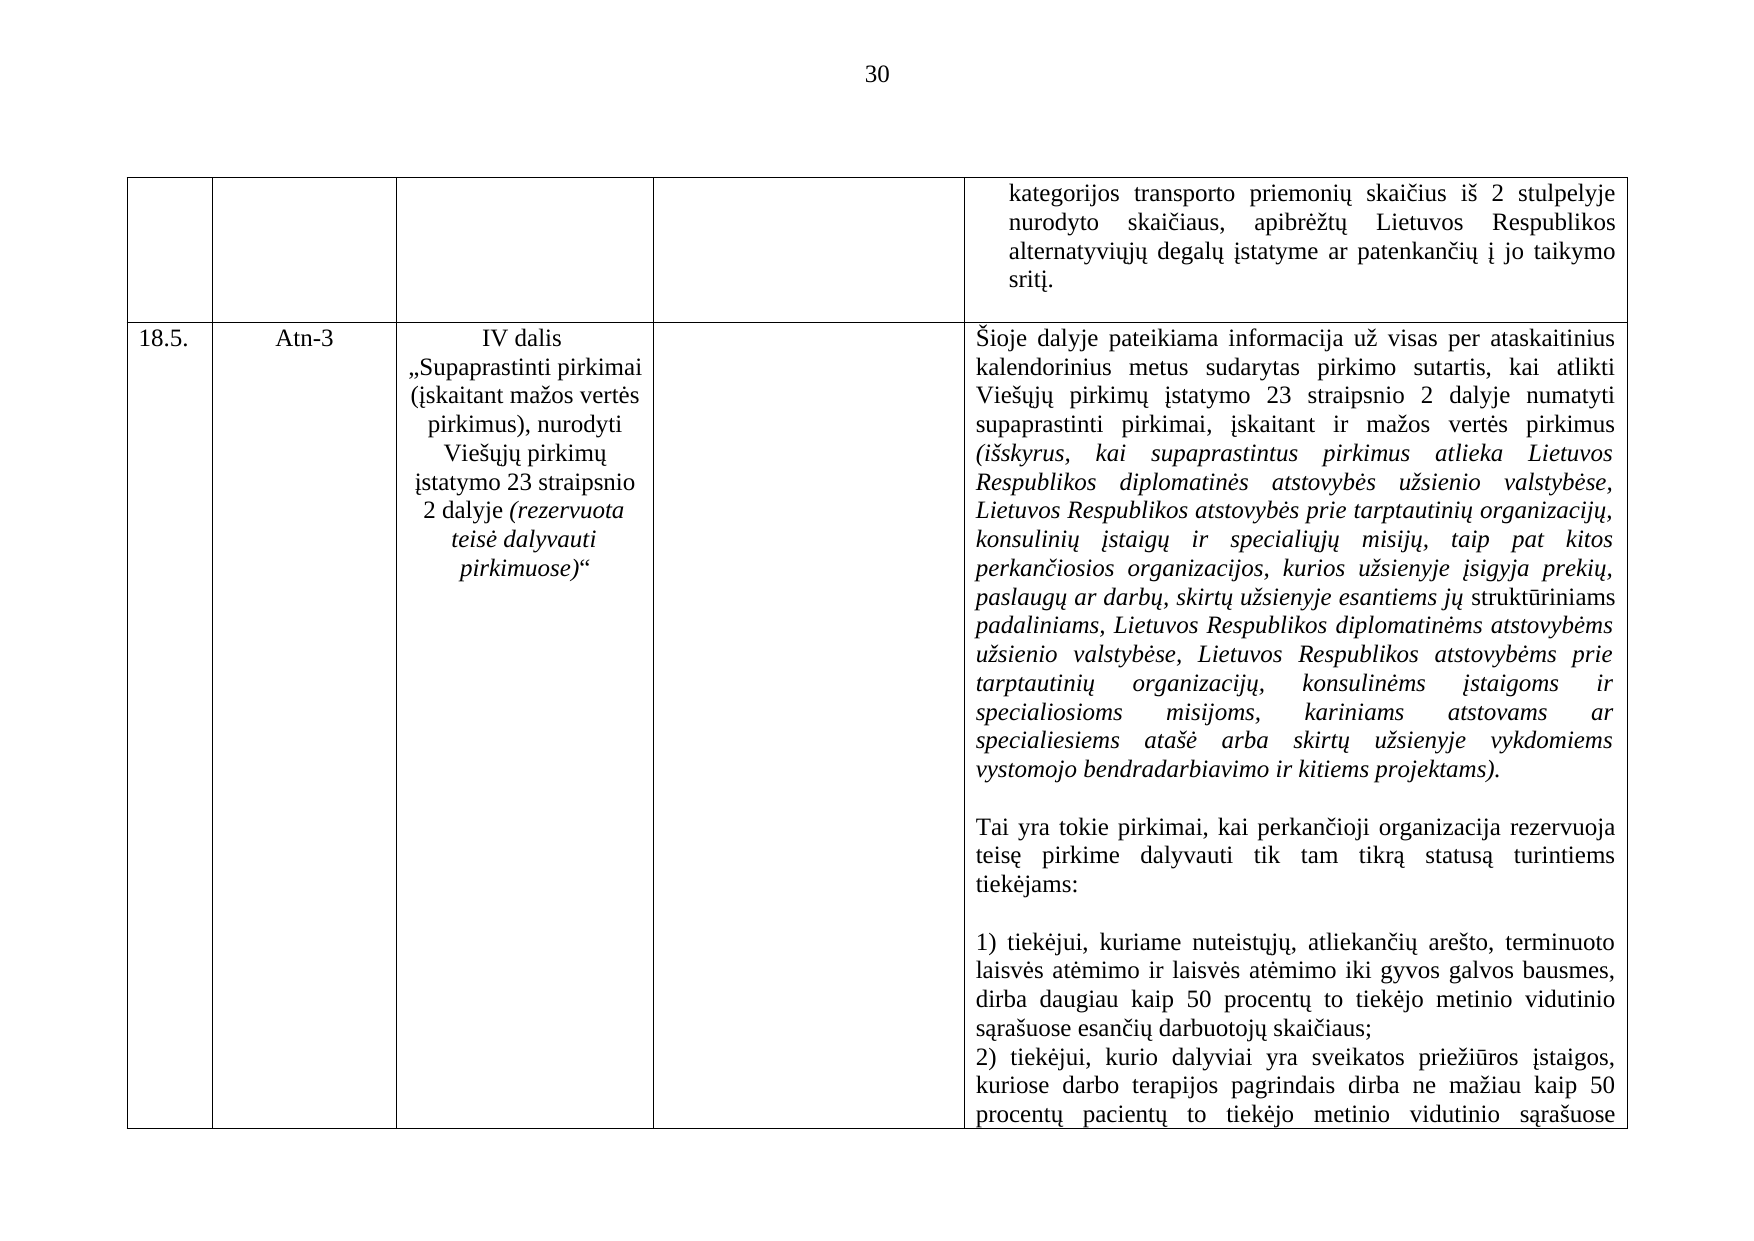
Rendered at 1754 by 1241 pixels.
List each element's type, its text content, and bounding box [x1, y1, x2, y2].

table_cell [397, 178, 653, 322]
table_cell kategorijos transporto priemonių skaičius iš 2 stulpelyje nurodyto skaičiaus, apibrėžtų Lietuvos Respublikos alternatyviųjų degalų įstatyme ar patenkančių į jo taikymo sritį. [965, 178, 1627, 322]
table_cell 18.5. [128, 323, 212, 1128]
table_cell [213, 178, 396, 322]
table_cell Šioje dalyje pateikiama informacija už visas per ataskaitinius kalendorinius metus sudarytas pirkimo sutartis, kai atlikti Viešųjų pirkimų įstatymo 23 straipsnio 2 dalyje numatyti supaprastinti pirkimai, įskaitant ir mažos vertės pirkimus (išskyrus, kai supaprastintus pirkimus atlieka Lietuvos Respublikos diplomatinės atstovybės užsienio valstybėse, Lietuvos Respublikos atstovybės prie tarptautinių organizacijų, konsulinių įstaigų ir specialiųjų misijų, taip pat kitos perkančiosios organizacijos, kurios užsienyje įsigyja prekių, paslaugų ar darbų, skirtų užsienyje esantiems jų struktūriniams padaliniams, Lietuvos Respublikos diplomatinėms atstovybėms užsienio valstybėse, Lietuvos Respublikos atstovybėms prie tarptautinių organizacijų, konsulinėms įstaigoms ir specialiosioms misijoms, kariniams atstovams ar specialiesiems atašė arba skirtų užsienyje vykdomiems vystomojo bendradarbiavimo ir kitiems projektams). Tai yra tokie pirkimai, kai perkančioji organizacija rezervuoja teisę pirkime dalyvauti tik tam tikrą statusą turintiems tiekėjams: 1) tiekėjui, kuriame nuteistųjų, atliekančių arešto, terminuoto laisvės atėmimo ir laisvės atėmimo iki gyvos galvos bausmes, dirba daugiau kaip 50 procentų to tiekėjo metinio vidutinio sąrašuose esančių darbuotojų skaičiaus; 2) tiekėjui, kurio dalyviai yra sveikatos priežiūros įstaigos, kuriose darbo terapijos pagrindais dirba ne mažiau kaip 50 procentų pacientų to tiekėjo metinio vidutinio sąrašuose [965, 323, 1627, 1128]
table_cell [654, 178, 964, 322]
table_cell Atn-3 [213, 323, 396, 1128]
table_cell [128, 178, 212, 322]
table_cell IV dalis „Supaprastinti pirkimai (įskaitant mažos vertės pirkimus), nurodyti Viešųjų pirkimų įstatymo 23 straipsnio 2 dalyje (rezervuota teisė dalyvauti pirkimuose)“ [397, 323, 653, 1128]
table_cell [654, 323, 964, 1128]
